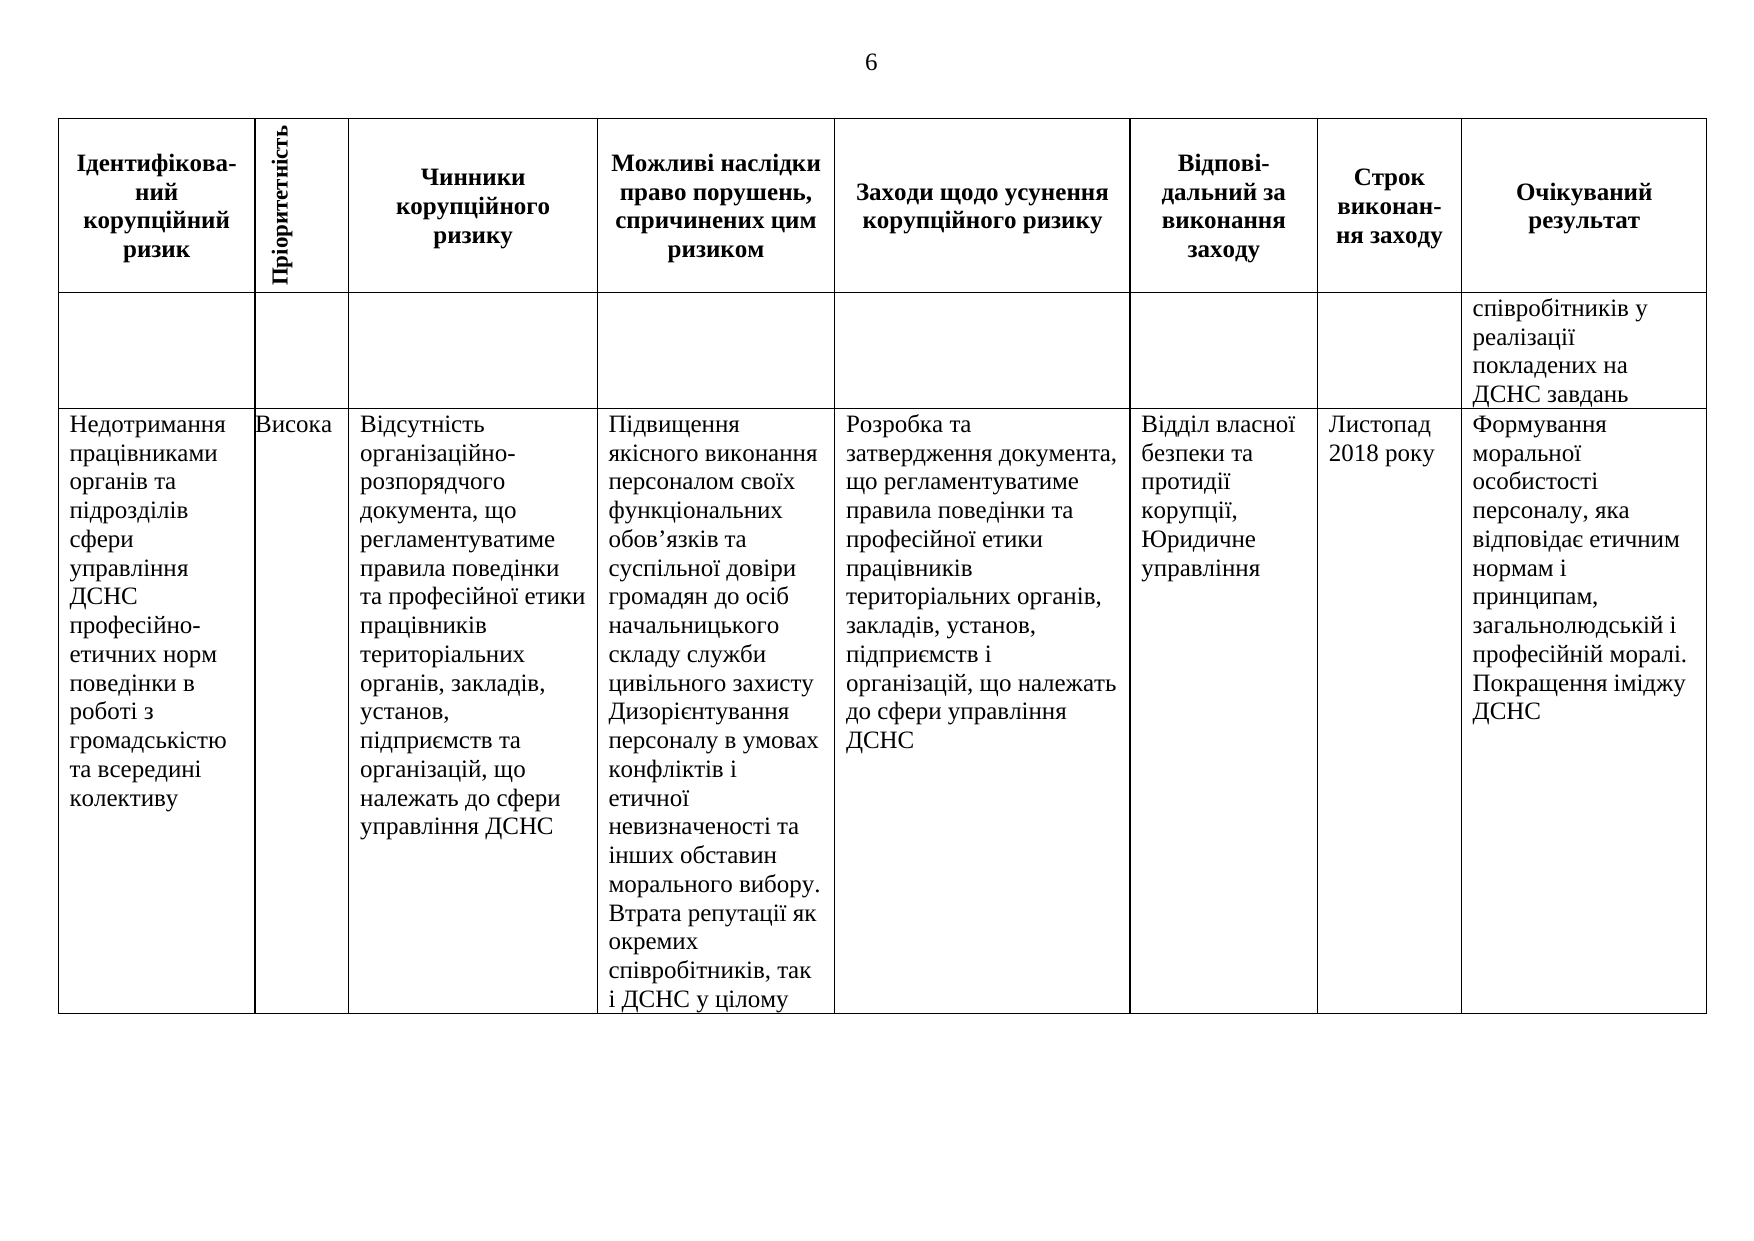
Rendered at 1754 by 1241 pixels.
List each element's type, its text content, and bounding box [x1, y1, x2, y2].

table_cell співробітників у реалізації покладених на ДСНС завдань [1462, 293, 1706, 408]
table_cell Розробка та затвердження документа, що регламентуватиме правила поведінки та професійної етики працівників територіальних органів, закладів, установ, підприємств і організацій, що належать до сфери управління ДСНС [835, 409, 1129, 1013]
table_cell [59, 293, 254, 408]
table_header Строк виконан-ня заходу [1318, 119, 1461, 292]
table_cell Підвищення якісного виконання персоналом своїх функціональних обов’язків та суспільної довіри громадян до осіб начальницького складу служби цивільного захисту Дизорієнтування персоналу в умовах конфліктів і етичної невизначеності та інших обставин морального вибору. Втрата репутації як окремих співробітників, так і ДСНС у цілому [598, 409, 834, 1013]
table_cell Листопад 2018 року [1318, 409, 1461, 1013]
table_header Ідентифікова-ний корупційний ризик [59, 119, 254, 292]
table_cell [598, 293, 834, 408]
table_cell [256, 293, 348, 408]
table_cell [1131, 293, 1317, 408]
table_cell Відсутність організаційно-розпорядчого документа, що регламентуватиме правила поведінки та професійної етики працівників територіальних органів, закладів, установ, підприємств та організацій, що належать до сфери управління ДСНС [349, 409, 597, 1013]
table_cell Висока [256, 409, 348, 1013]
table_cell [349, 293, 597, 408]
table_cell [1318, 293, 1461, 408]
table_cell Відділ власної безпеки та протидії корупції, Юридичне управління [1131, 409, 1317, 1013]
table_header Чинники корупційного ризику [349, 119, 597, 292]
table_header Очікуваний результат [1462, 119, 1706, 292]
table_header Заходи щодо усунення корупційного ризику [835, 119, 1129, 292]
table_header Відпові-дальний за виконання заходу [1131, 119, 1317, 292]
table_header Пріоритетність [256, 119, 348, 292]
table_header Можливі наслідки право порушень, спричинених цим ризиком [598, 119, 834, 292]
table_cell Недотримання працівниками органів та підрозділів сфери управління ДСНС професійно-етичних норм поведінки в роботі з громадськістю та всередині колективу [59, 409, 254, 1013]
table_cell Формування моральної особистості персоналу, яка відповідає етичним нормам і принципам, загальнолюдській і професійній моралі. Покращення іміджу ДСНС [1462, 409, 1706, 1013]
table_cell [835, 293, 1129, 408]
